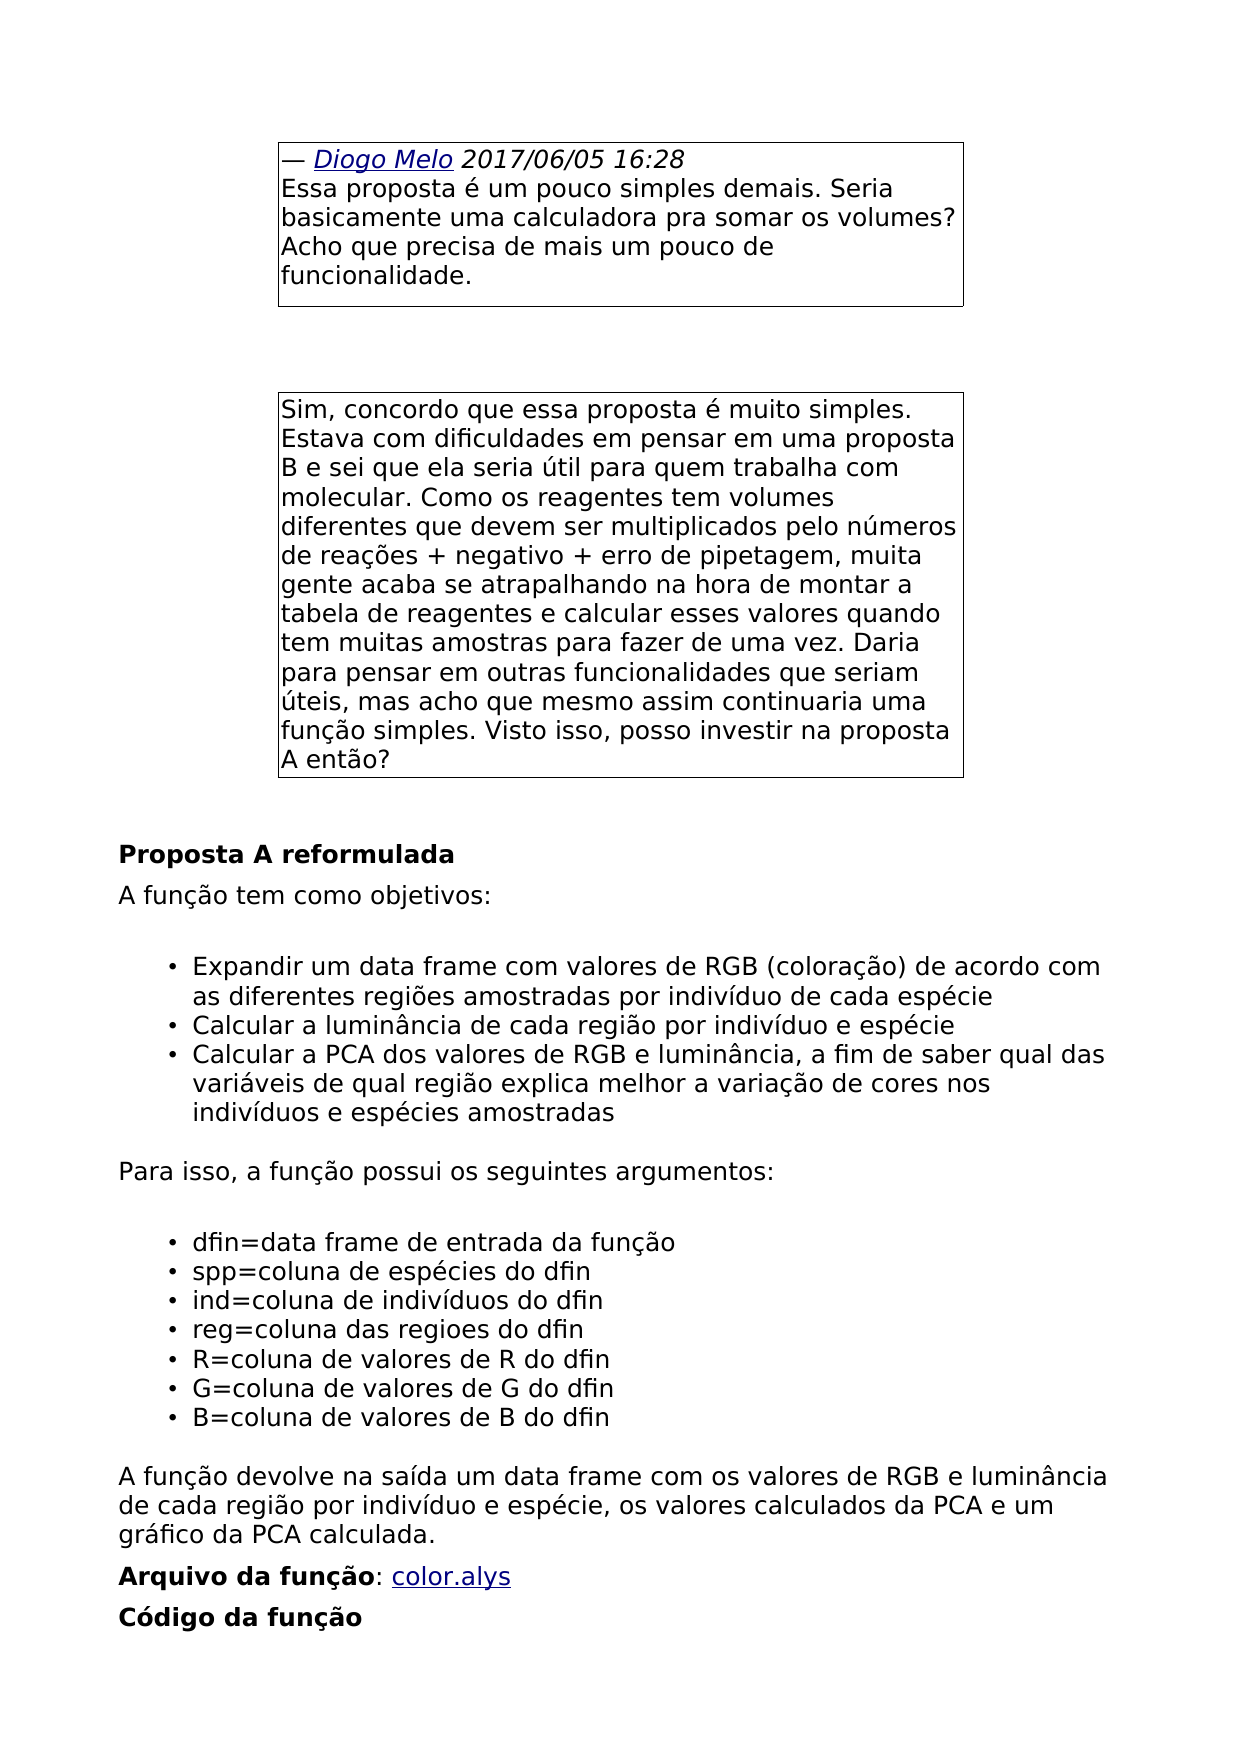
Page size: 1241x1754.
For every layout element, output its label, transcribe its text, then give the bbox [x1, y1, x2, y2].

table_header — Diogo Melo 2017/06/05 16:28 Essa proposta é um pouco simples demais. Seria basicamente uma calculadora pra somar os volumes? Acho que precisa de mais um pouco de funcionalidade. [279, 143, 963, 306]
text Código da função [118, 1603, 1122, 1633]
text A função tem como objetivos: [118, 881, 1122, 911]
list Calcular a PCA dos valores de RGB e luminância, a fim de saber qual das variáveis de qual região explica melhor a variação de cores nos indivíduos e espécies amostradas [177, 1040, 1122, 1128]
list spp=coluna de espécies do dfin [177, 1257, 1122, 1287]
text Para isso, a função possui os seguintes argumentos: [118, 1157, 1122, 1186]
list reg=coluna das regioes do dfin [177, 1316, 1122, 1345]
list B=coluna de valores de B do dfin [177, 1403, 1122, 1432]
list G=coluna de valores de G do dfin [177, 1374, 1122, 1403]
list ind=coluna de indivíduos do dfin [177, 1287, 1122, 1316]
table_header Sim, concordo que essa proposta é muito simples. Estava com dificuldades em pensar em uma proposta B e sei que ela seria útil para quem trabalha com molecular. Como os reagentes tem volumes diferentes que devem ser multiplicados pelo números de reações + negativo + erro de pipetagem, muita gente acaba se atrapalhando na hora de montar a tabela de reagentes e calcular esses valores quando tem muitas amostras para fazer de uma vez. Daria para pensar em outras funcionalidades que seriam úteis, mas acho que mesmo assim continuaria uma função simples. Visto isso, posso investir na proposta A então? [279, 393, 963, 777]
text A função devolve na saída um data frame com os valores de RGB e luminância de cada região por indivíduo e espécie, os valores calculados da PCA e um gráfico da PCA calculada. [118, 1462, 1122, 1549]
list Calcular a luminância de cada região por indivíduo e espécie [177, 1011, 1122, 1040]
list dfin=data frame de entrada da função [177, 1228, 1122, 1257]
list R=coluna de valores de R do dfin [177, 1345, 1122, 1374]
text Arquivo da função: color.alys [118, 1562, 1122, 1591]
text Proposta A reformulada [118, 840, 1122, 869]
list Expandir um data frame com valores de RGB (coloração) de acordo com as diferentes regiões amostradas por indivíduo de cada espécie [177, 953, 1122, 1011]
